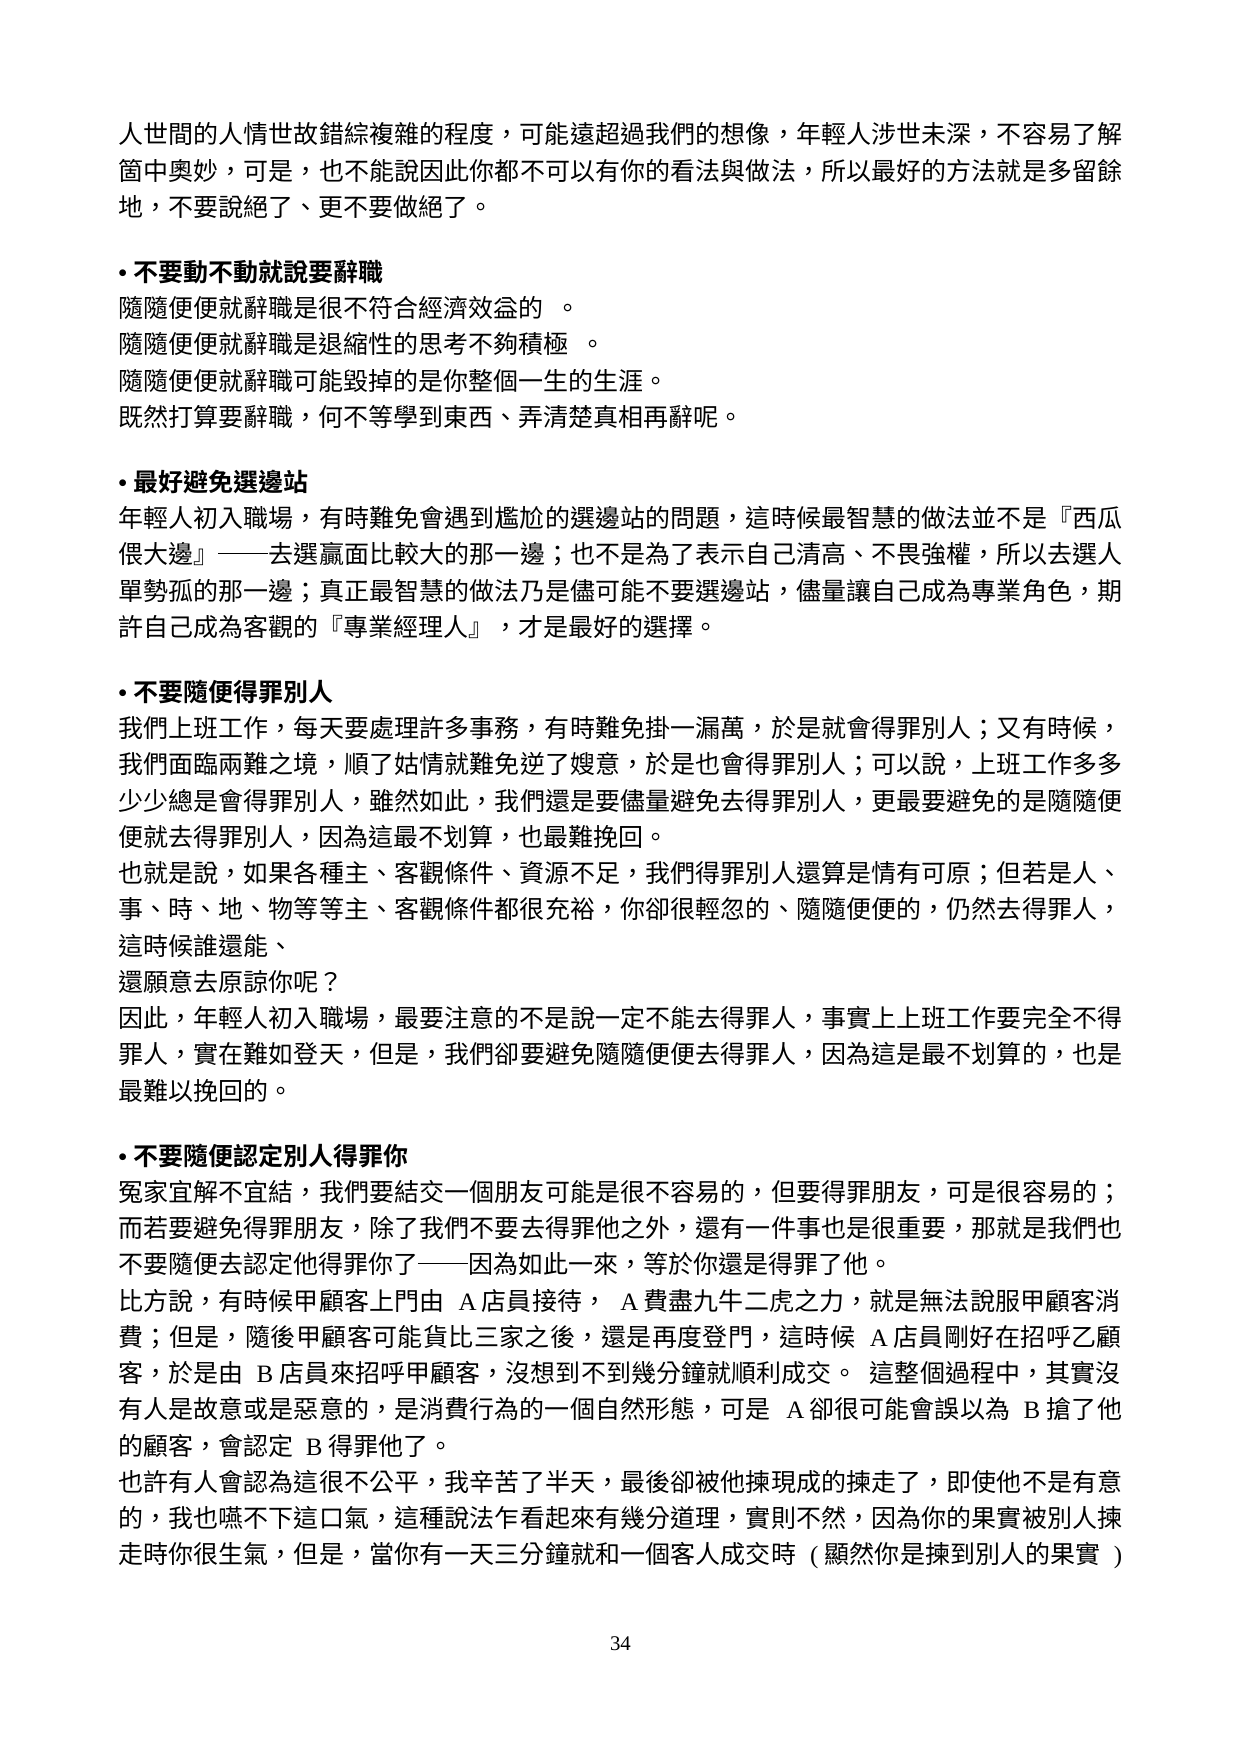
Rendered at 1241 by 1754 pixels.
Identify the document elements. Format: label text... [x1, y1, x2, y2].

text 也許有人會認為這很不公平，我辛苦了半天，最後卻被他揀現成的揀走了，即使他不是有意的，我也嚥不下這口氣，這種說法乍看起來有幾分道理，實則不然，因為你的果實被別人揀走時你很生氣，但是，當你有一天三分鐘就和一個客人成交時 ( 顯然你是揀到別人的果實 ) [118, 1462, 1122, 1571]
text 隨隨便便就辭職是很不符合經濟效益的 。 [118, 289, 1122, 325]
text • 不要動不動就說要辭職 [118, 252, 1122, 289]
text 人世間的人情世故錯綜複雜的程度，可能遠超過我們的想像，年輕人涉世未深，不容易了解箇中奧妙，可是，也不能說因此你都不可以有你的看法與做法，所以最好的方法就是多留餘地，不要說絕了、更不要做絕了。 [118, 115, 1122, 224]
text 隨隨便便就辭職是退縮性的思考不夠積極 。 [118, 325, 1122, 361]
text 比方說，有時候甲顧客上門由 A 店員接待， A 費盡九牛二虎之力，就是無法說服甲顧客消費；但是，隨後甲顧客可能貨比三家之後，還是再度登門，這時候 A 店員剛好在招呼乙顧客，於是由 B 店員來招呼甲顧客，沒想到不到幾分鐘就順利成交。 這整個過程中，其實沒有人是故意或是惡意的，是消費行為的一個自然形態，可是 A卻很可能會誤以為 B 搶了他的顧客，會認定 B 得罪他了。 [118, 1367, 1122, 1462]
